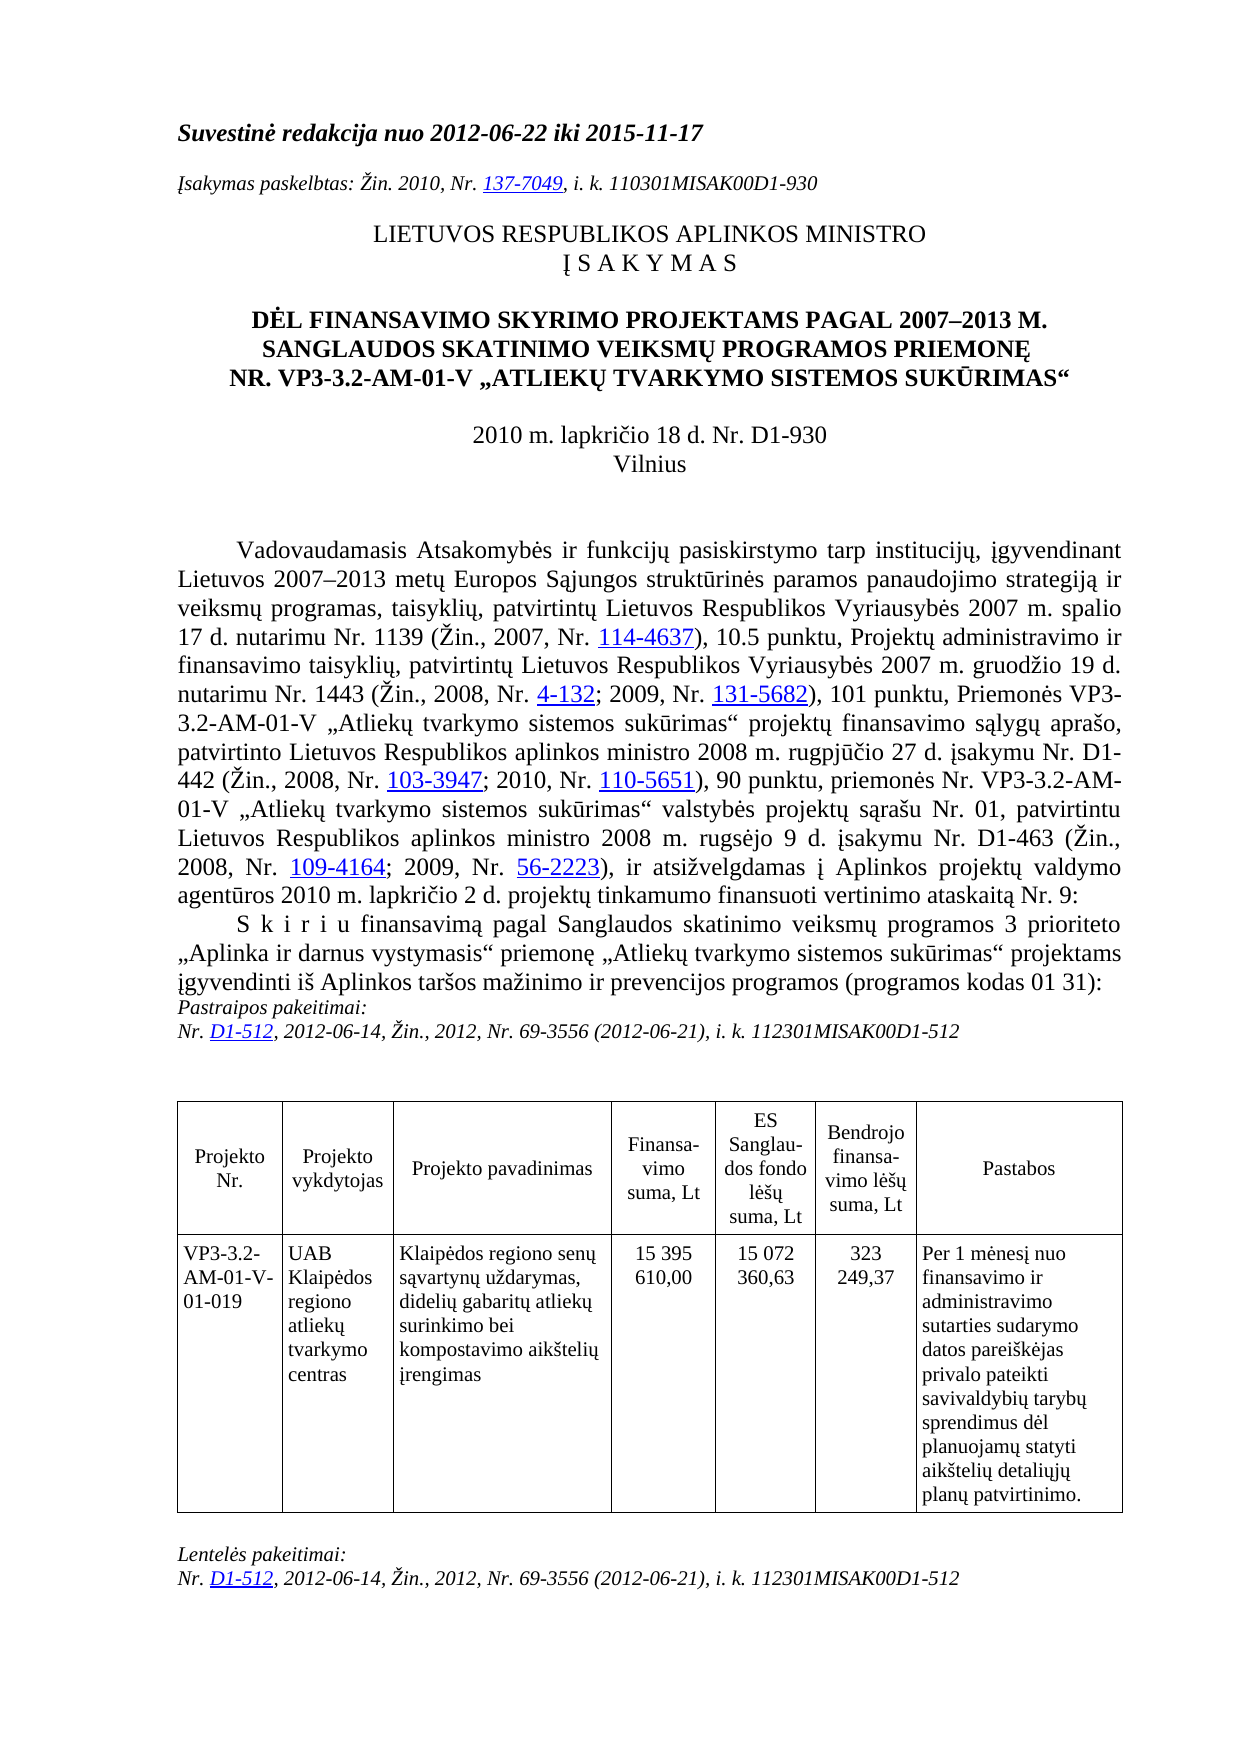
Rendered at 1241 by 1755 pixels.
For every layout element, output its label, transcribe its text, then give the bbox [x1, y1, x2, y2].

text Pastraipos pakeitimai: [177, 995, 1122, 1019]
text Nr. D1-512, 2012-06-14, Žin., 2012, Nr. 69-3556 (2012-06-21), i. k. 112301MISAK00D1-512 [177, 1566, 1122, 1590]
table_cell UAB Klaipėdos regiono atliekų tvarkymo centras [283, 1235, 393, 1512]
text LIETUVOS RESPUBLIKOS APLINKOS MINISTRO [177, 219, 1122, 248]
table_cell VP3-3.2-AM-01-V-01-019 [178, 1235, 282, 1512]
table_header Bendrojo finansa-vimo lėšų suma, Lt [816, 1102, 916, 1234]
table_header Pastabos [917, 1102, 1122, 1234]
text Vadovaudamasis Atsakomybės ir funkcijų pasiskirstymo tarp institucijų, įgyvendinant Lietuvos 2007–2013 metų Europos Sąjungos struktūrinės paramos panaudojimo strategiją ir veiksmų programas, taisyklių, patvirtintų Lietuvos Respublikos Vyriausybės 2007 m. spalio 17 d. nutarimu Nr. 1139 (Žin., 2007, Nr. 114-4637), 10.5 punktu, Projektų administravimo ir finansavimo taisyklių, patvirtintų Lietuvos Respublikos Vyriausybės 2007 m. gruodžio 19 d. nutarimu Nr. 1443 (Žin., 2008, Nr. 4-132; 2009, Nr. 131-5682), 101 punktu, Priemonės VP3-3.2-AM-01-V „Atliekų tvarkymo sistemos sukūrimas“ projektų finansavimo sąlygų aprašo, patvirtinto Lietuvos Respublikos aplinkos ministro 2008 m. rugpjūčio 27 d. įsakymu Nr. D1-442 (Žin., 2008, Nr. 103-3947; 2010, Nr. 110-5651), 90 punktu, priemonės Nr. VP3-3.2-AM-01-V „Atliekų tvarkymo sistemos sukūrimas“ valstybės projektų sąrašu Nr. 01, patvirtintu Lietuvos Respublikos aplinkos ministro 2008 m. rugsėjo 9 d. įsakymu Nr. D1-463 (Žin., 2008, Nr. 109-4164; 2009, Nr. 56-2223), ir atsižvelgdamas į Aplinkos projektų valdymo agentūros 2010 m. lapkričio 2 d. projektų tinkamumo finansuoti vertinimo ataskaitą Nr. 9: [177, 535, 1122, 909]
table_header Finansa-vimo suma, Lt [612, 1102, 715, 1234]
text Įsakymas paskelbtas: Žin. 2010, Nr. 137-7049, i. k. 110301MISAK00D1-930 [177, 171, 1122, 195]
text Nr. D1-512, 2012-06-14, Žin., 2012, Nr. 69-3556 (2012-06-21), i. k. 112301MISAK00D1-512 [177, 1019, 1122, 1043]
text Suvestinė redakcija nuo 2012-06-22 iki 2015-11-17 [177, 118, 1122, 147]
table_header Projekto vykdytojas [283, 1102, 393, 1234]
text DĖL FINANSAVIMO SKYRIMO PROJEKTAMS PAGAL 2007–2013 m. SANGLAUDOS SKATINIMO VEIKSMŲ PROGRAMOS PRIEMONĘ [177, 305, 1122, 363]
table_cell 15 395 610,00 [612, 1235, 715, 1512]
text Į S A K Y M A S [177, 248, 1122, 277]
text 2010 m. lapkričio 18 d. Nr. D1-930 [177, 420, 1122, 449]
table_cell Per 1 mėnesį nuo finansavimo ir administravimo sutarties sudarymo datos pareiškėjas privalo pateikti savivaldybių tarybų sprendimus dėl planuojamų statyti aikštelių detaliųjų planų patvirtinimo. [917, 1235, 1122, 1512]
text Vilnius [177, 449, 1122, 478]
table_cell 323 249,37 [816, 1235, 916, 1512]
table_cell Klaipėdos regiono senų sąvartynų uždarymas, didelių gabaritų atliekų surinkimo bei kompostavimo aikštelių įrengimas [394, 1235, 611, 1512]
table_header Projekto Nr. [178, 1102, 282, 1234]
text NR. VP3-3.2-AM-01-V „ATLIEKŲ TVARKYMO SISTEMOS SUKŪRIMAS“ [177, 363, 1122, 392]
table_cell 15 072 360,63 [716, 1235, 815, 1512]
text S k i r i u finansavimą pagal Sanglaudos skatinimo veiksmų programos 3 prioriteto „Aplinka ir darnus vystymasis“ priemonę „Atliekų tvarkymo sistemos sukūrimas“ projektams įgyvendinti iš Aplinkos taršos mažinimo ir prevencijos programos (programos kodas 01 31): [177, 909, 1122, 995]
table_header ES Sanglau-dos fondo lėšų suma, Lt [716, 1102, 815, 1234]
table_header Projekto pavadinimas [394, 1102, 611, 1234]
text Lentelės pakeitimai: [177, 1542, 1122, 1566]
